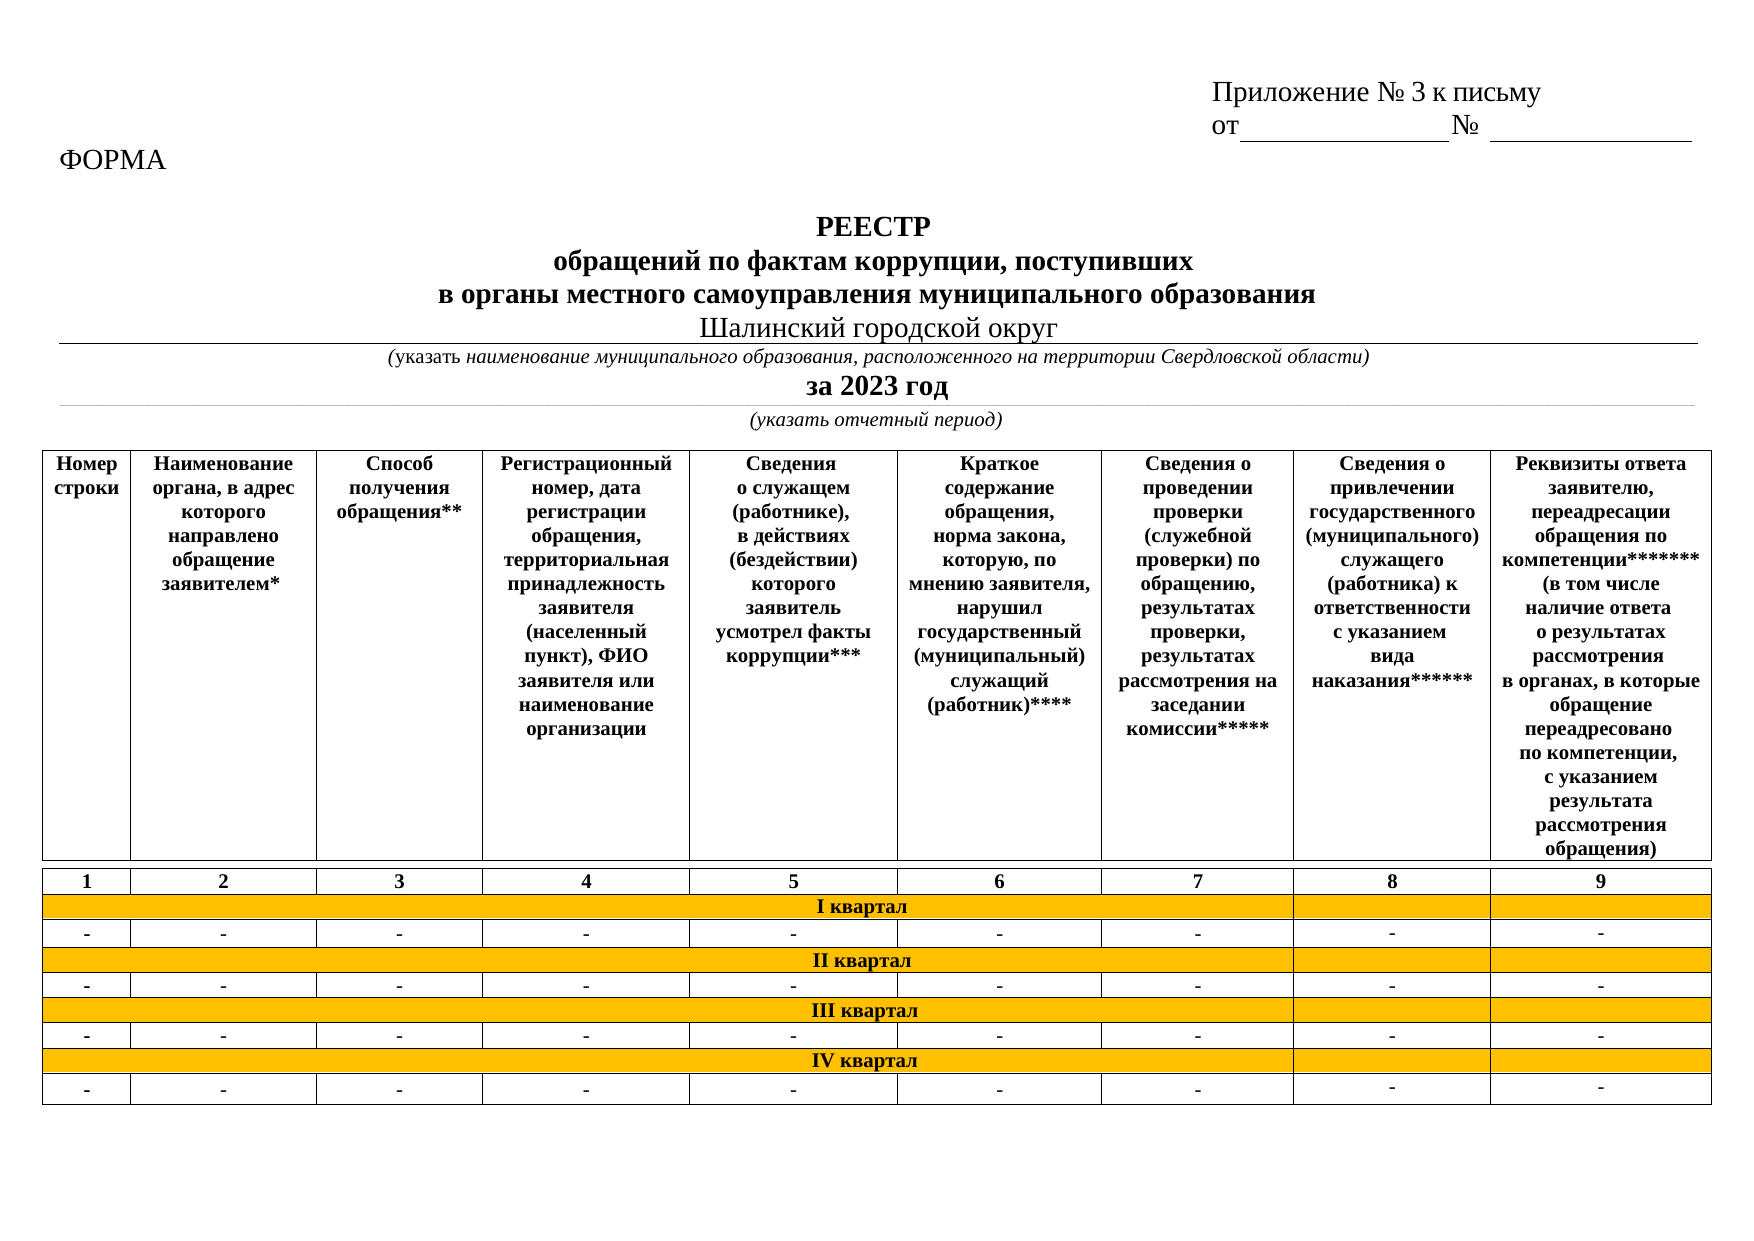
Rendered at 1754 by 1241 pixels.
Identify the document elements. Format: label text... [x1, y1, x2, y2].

table_cell - [898, 1023, 1101, 1047]
table_cell - [43, 973, 130, 997]
table_cell [1491, 998, 1711, 1022]
table_cell [1491, 948, 1711, 972]
table_cell - [317, 1074, 482, 1104]
table_header Приложение № 3 к письму [1211, 74, 1695, 107]
table_cell - [43, 1023, 130, 1047]
table_header Краткое содержание обращения, норма закона, которую, по мнению заявителя, нарушил государственный (муниципальный) служащий (работник)**** [898, 451, 1101, 860]
table_cell - [483, 973, 689, 997]
table_header Реквизиты ответа заявителю, переадресации обращения по компетенции******* (в том числе наличие ответа о результатах рассмотрения в органах, в которые обращение переадресовано по компетенции, с указанием результата рассмотрения обращения) [1491, 451, 1711, 860]
table_cell III квартал [43, 998, 1293, 1022]
table_header 4 [483, 869, 689, 893]
table_header Наименование органа, в адрес которого направлено обращение заявителем* [131, 451, 316, 860]
table_cell - [131, 920, 316, 947]
table_header 1 [43, 869, 130, 893]
table_cell - [483, 920, 689, 947]
table_header Регистрационный номер, дата регистрации обращения, территориальная принадлежность заявителя (населенный пункт), ФИО заявителя или наименование организации [483, 451, 689, 860]
table_cell [1490, 108, 1692, 141]
table_cell [1294, 948, 1490, 972]
table_cell - [690, 1074, 897, 1104]
table_cell [1294, 1049, 1490, 1072]
table_header 3 [317, 869, 482, 893]
table_cell - [1294, 973, 1490, 997]
table_cell от [1211, 108, 1240, 141]
table_header Сведения о проведении проверки (служебной проверки) по обращению, результатах проверки, результатах рассмотрения на заседании комиссии***** [1102, 451, 1293, 860]
table_cell - [1102, 1023, 1293, 1047]
table_cell I квартал [43, 895, 1293, 918]
table_header Сведения о служащем (работнике), в действиях (бездействии) которого заявитель усмотрел факты коррупции*** [690, 451, 897, 860]
table_header 8 [1294, 869, 1490, 893]
text (указать отчетный период) [59, 407, 1695, 431]
table_header 9 [1491, 869, 1711, 893]
table_header Шалинский городской округ [59, 310, 1698, 343]
table_cell - [43, 1074, 130, 1104]
text (указать наименование муниципального образования, расположенного на территории Свердловской области) [59, 344, 1695, 368]
table_cell - [43, 920, 130, 947]
table_cell - [1102, 973, 1293, 997]
table_cell - [1491, 920, 1711, 947]
table_cell - [898, 920, 1101, 947]
table_cell [1491, 1049, 1711, 1072]
table_cell - [1102, 1074, 1293, 1104]
table_header Сведения о привлечении государственного (муниципального) служащего (работника) к ответственности с указанием вида наказания****** [1294, 451, 1490, 860]
table_cell - [1491, 973, 1711, 997]
table_cell - [131, 1023, 316, 1047]
table_cell - [1491, 1074, 1711, 1104]
table_cell - [317, 920, 482, 947]
table_cell - [317, 973, 482, 997]
table_cell - [131, 973, 316, 997]
table_cell IV квартал [43, 1049, 1293, 1072]
table_header 7 [1102, 869, 1293, 893]
table_cell - [690, 920, 897, 947]
table_cell - [1294, 1074, 1490, 1104]
table_cell - [131, 1074, 316, 1104]
table_cell - [317, 1023, 482, 1047]
table_cell - [1491, 1023, 1711, 1047]
table_header 5 [690, 869, 897, 893]
text обращений по фактам коррупции, поступивших в органы местного самоуправления муниципального образования [59, 243, 1695, 310]
table_header Номер строки [43, 451, 130, 860]
text ФОРМА [59, 142, 1695, 176]
table_cell [1491, 895, 1711, 918]
table_header 6 [898, 869, 1101, 893]
table_cell - [690, 973, 897, 997]
table_cell - [690, 1023, 897, 1047]
table_cell № [1449, 108, 1490, 141]
table_cell II квартал [43, 948, 1293, 972]
table_cell [1240, 108, 1449, 141]
text за 2023 год [59, 368, 1695, 402]
table_cell - [483, 1074, 689, 1104]
table_cell - [483, 1023, 689, 1047]
table_cell [1294, 998, 1490, 1022]
table_cell - [1294, 920, 1490, 947]
text РЕЕСТР [59, 209, 1695, 243]
table_header 2 [131, 869, 316, 893]
table_cell - [898, 973, 1101, 997]
table_cell - [898, 1074, 1101, 1104]
table_header Способ получения обращения** [317, 451, 482, 860]
table_cell [1294, 895, 1490, 918]
table_cell - [1294, 1023, 1490, 1047]
table_cell - [1102, 920, 1293, 947]
